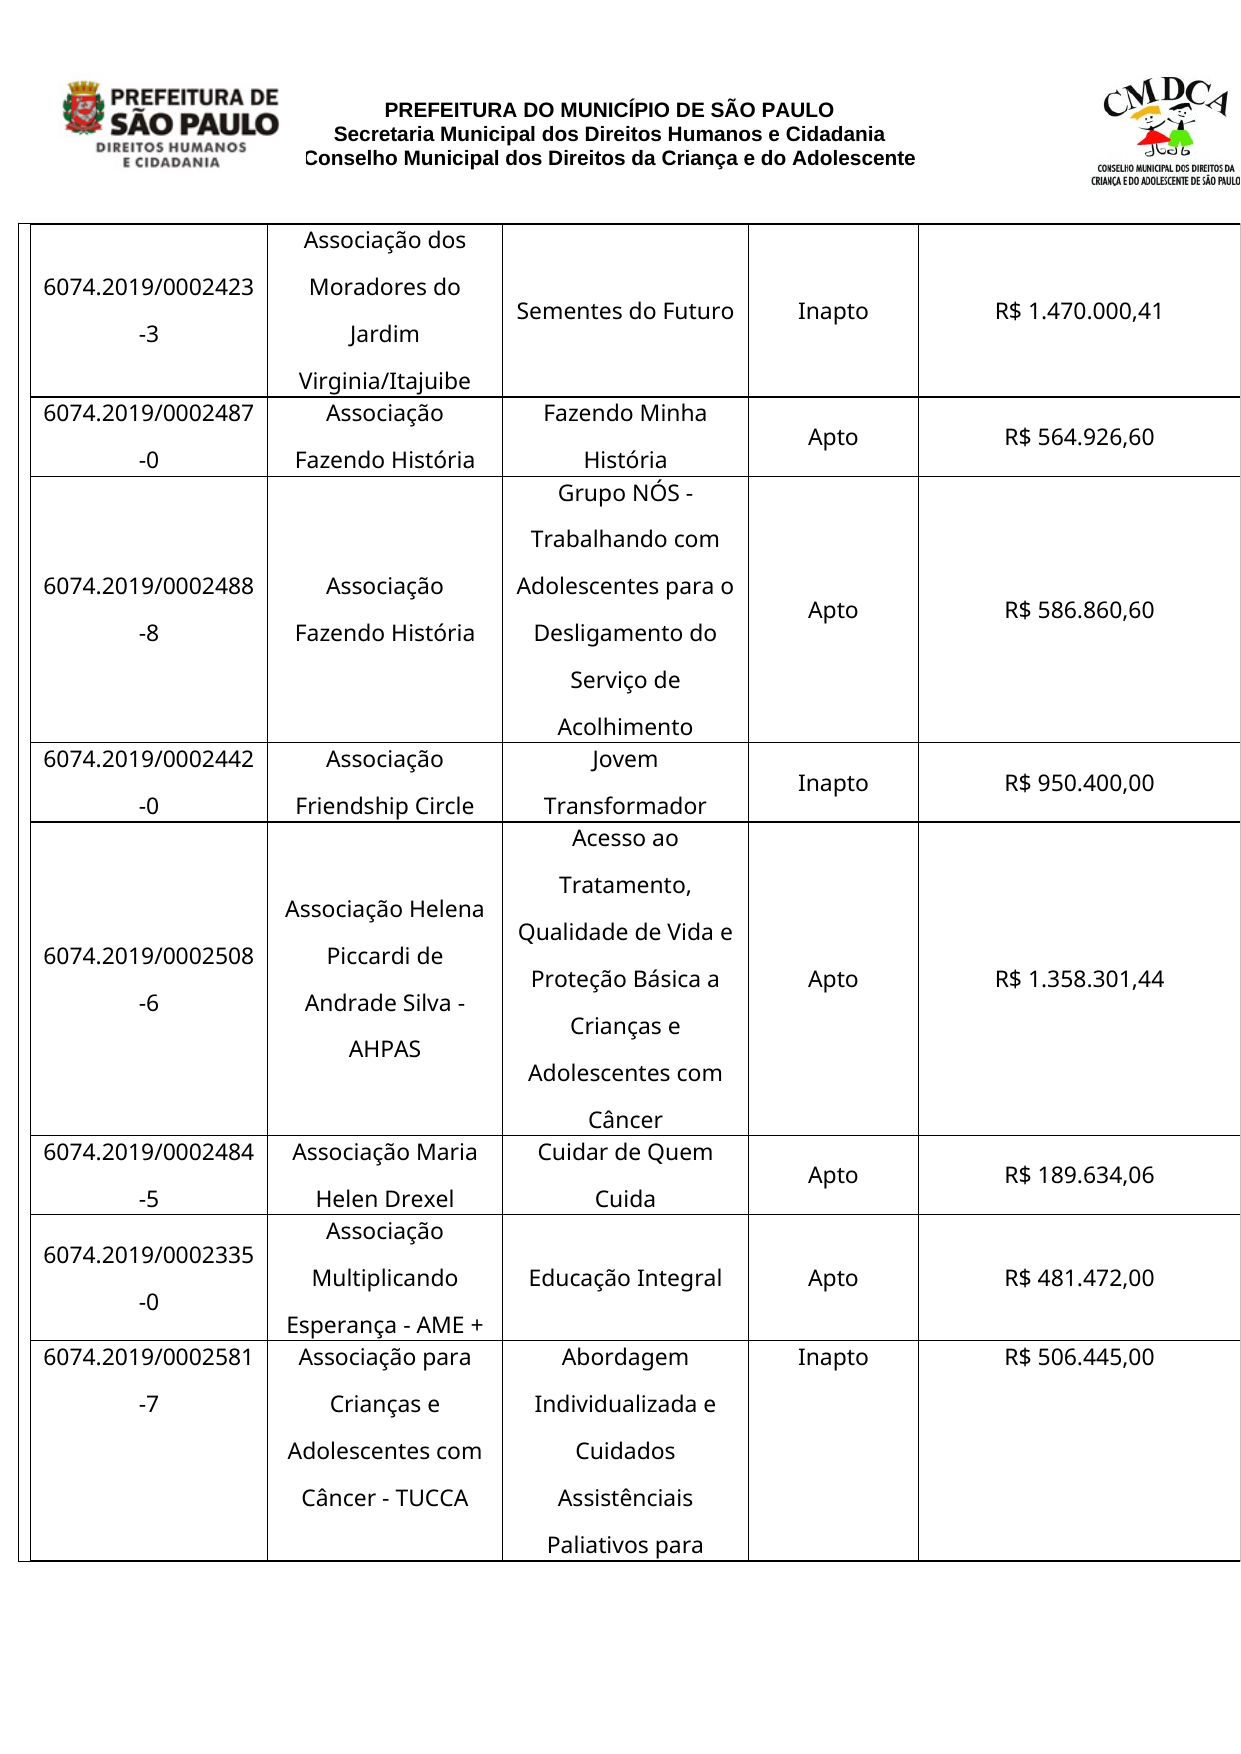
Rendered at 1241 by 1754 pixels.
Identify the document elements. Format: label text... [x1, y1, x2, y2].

table_cell Apto [749, 1136, 918, 1214]
table_cell Sementes do Futuro [503, 225, 748, 396]
table_cell Fazendo Minha História [503, 398, 748, 476]
table_cell R$ 506.445,00 [919, 1341, 1240, 1560]
table_cell R$ 1.358.301,44 [919, 823, 1240, 1135]
table_cell R$ 564.926,60 [919, 398, 1240, 476]
table_cell Inapto [749, 743, 918, 821]
table_cell Acesso ao Tratamento, Qualidade de Vida e Proteção Básica a Crianças e Adolescentes com Câncer [503, 823, 748, 1135]
table_cell R$ 189.634,06 [919, 1136, 1240, 1214]
table_cell Inapto [749, 225, 918, 396]
table_cell 6074.2019/0002423-3 [31, 225, 267, 396]
table_cell 6074.2019/0002581-7 [31, 1341, 267, 1560]
table_cell Inapto [749, 1341, 918, 1560]
table_cell R$ 1.470.000,41 [919, 225, 1240, 396]
table_cell R$ 950.400,00 [919, 743, 1240, 821]
table_cell Associação dos Moradores do Jardim Virginia/Itajuibe [268, 225, 502, 396]
table_cell R$ 481.472,00 [919, 1215, 1240, 1340]
table_cell 6074.2019/0002488-8 [31, 477, 267, 742]
table_cell Associação Maria Helen Drexel [268, 1136, 502, 1214]
picture [37, 72, 305, 176]
table_cell Associação Multiplicando Esperança - AME + [268, 1215, 502, 1340]
picture [1090, 75, 1240, 186]
table_cell 6074.2019/0002487-0 [31, 398, 267, 476]
table_cell 6074.2019/0002484-5 [31, 1136, 267, 1214]
table_cell R$ 586.860,60 [919, 477, 1240, 742]
table_cell Educação Integral [503, 1215, 748, 1340]
table_cell 6074.2019/0002508-6 [31, 823, 267, 1135]
table_cell 6074.2019/0002335-0 [31, 1215, 267, 1340]
table_cell Associação Fazendo História [268, 398, 502, 476]
table_cell Associação Helena Piccardi de Andrade Silva - AHPAS [268, 823, 502, 1135]
table_cell Associação Fazendo História [268, 477, 502, 742]
table_cell Associação Friendship Circle [268, 743, 502, 821]
table_cell Apto [749, 398, 918, 476]
table_cell Abordagem Individualizada e Cuidados Assistênciais Paliativos para [503, 1341, 748, 1560]
table_cell Cuidar de Quem Cuida [503, 1136, 748, 1214]
table_cell Apto [749, 823, 918, 1135]
table_cell 6074.2019/0002442-0 [31, 743, 267, 821]
table_cell Apto [749, 477, 918, 742]
table_cell Jovem Transformador [503, 743, 748, 821]
table_cell Apto [749, 1215, 918, 1340]
table_cell Grupo NÓS - Trabalhando com Adolescentes para o Desligamento do Serviço de Acolhimento [503, 477, 748, 742]
table_cell Associação para Crianças e Adolescentes com Câncer - TUCCA [268, 1341, 502, 1560]
